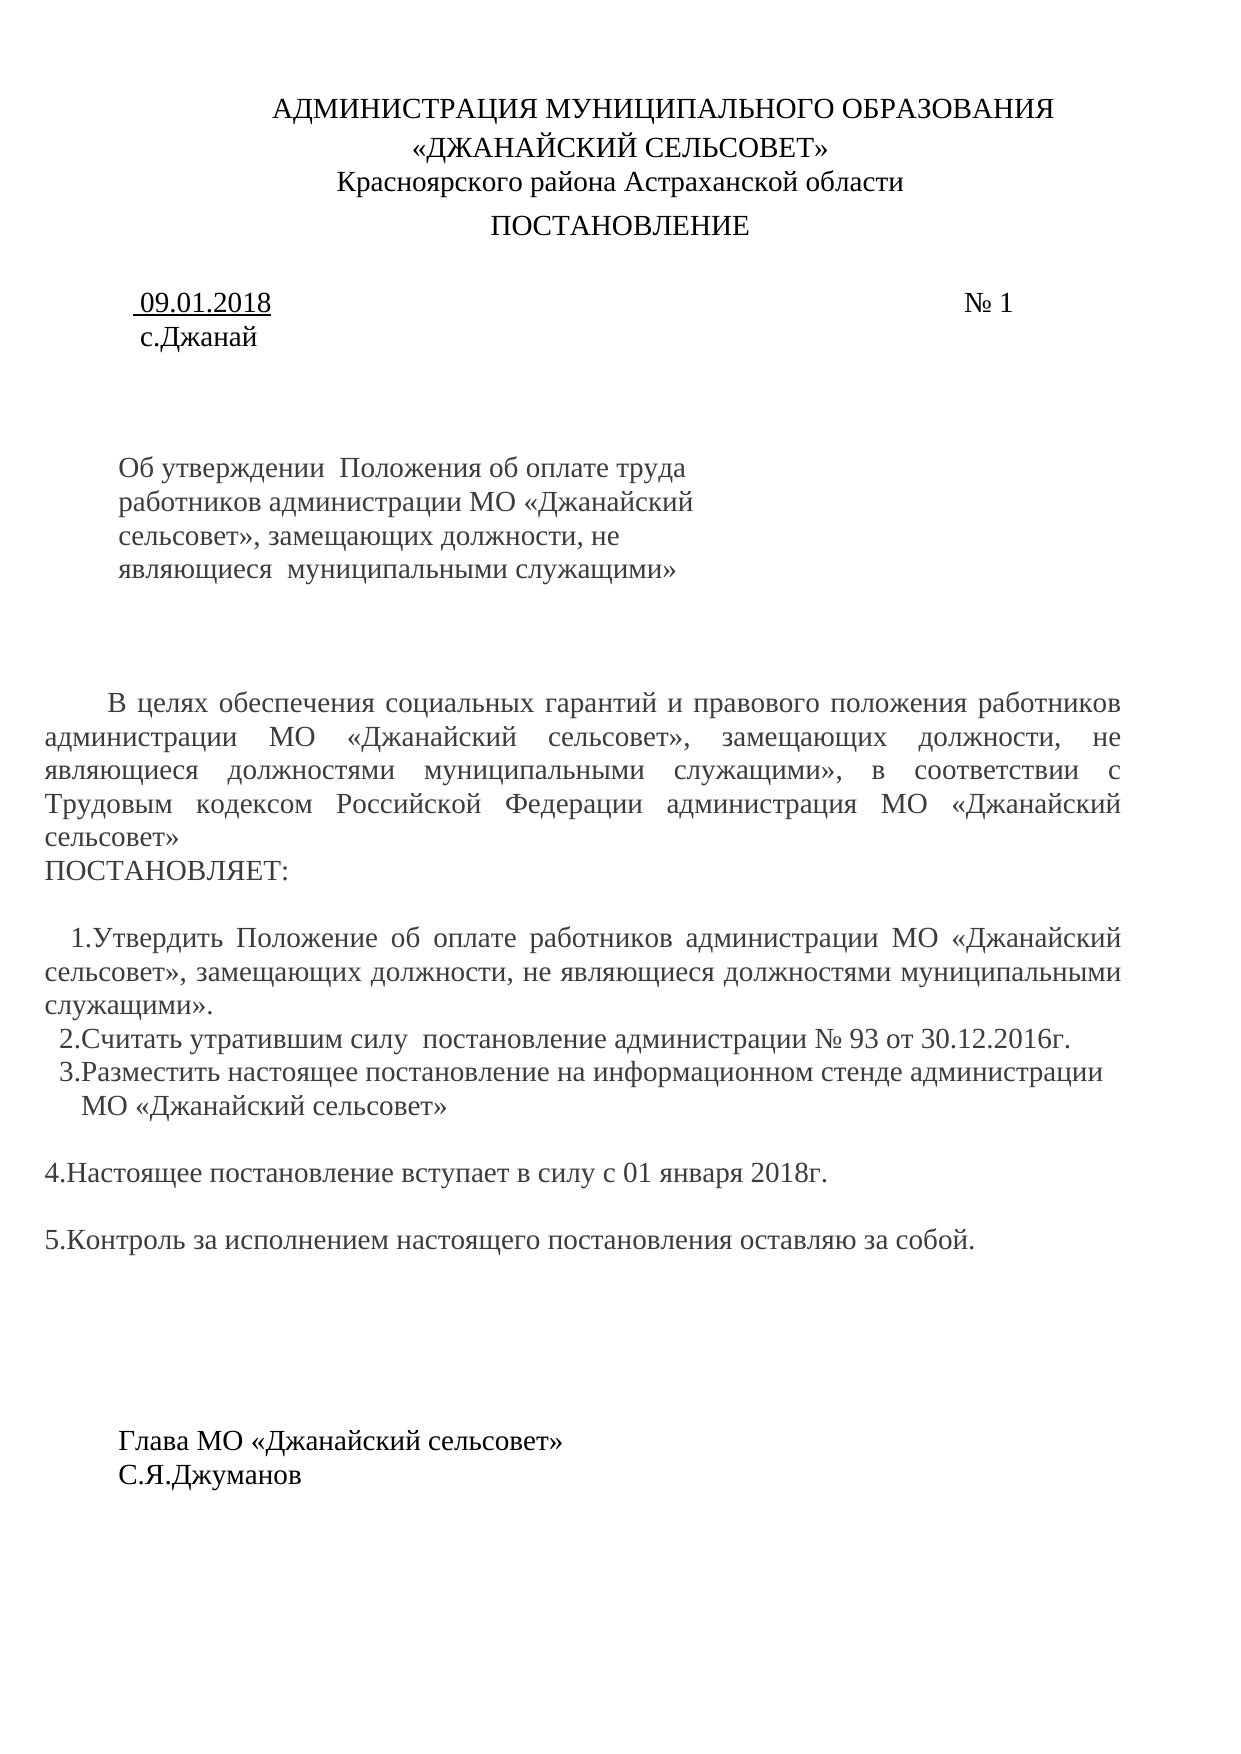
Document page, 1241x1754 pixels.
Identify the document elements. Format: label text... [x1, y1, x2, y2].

text 4.Настоящее постановление вступает в силу с 01 января 2018г. [44, 1155, 1122, 1188]
text АДМИНИСТРАЦИЯ МУНИЦИПАЛЬНОГО ОБРАЗОВАНИЯ [59, 92, 1093, 125]
text ПОСТАНОВЛЯЕТ: [44, 853, 1122, 887]
text являющиеся муниципальными служащими» [118, 551, 1122, 585]
text 09.01.2018 № 1 [118, 285, 1122, 319]
text 1.Утвердить Положение об оплате работников администрации МО «Джанайский сельсовет», замещающих должности, не являющиеся должностями муниципальными служащими». [44, 920, 1122, 1021]
text В целях обеспечения социальных гарантий и правового положения работников администрации МО «Джанайский сельсовет», замещающих должности, не являющиеся должностями муниципальными служащими», в соответствии с Трудовым кодексом Российской Федерации администрация МО «Джанайский сельсовет» [44, 685, 1122, 853]
text 5.Контроль за исполнением настоящего постановления оставляю за собой. [44, 1222, 1122, 1256]
text работников администрации МО «Джанайский [118, 484, 1122, 518]
text 3.Разместить настоящее постановление на информационном стенде администрации [44, 1054, 1122, 1088]
text ПОСТАНОВЛЕНИЕ [118, 208, 1122, 241]
text Об утверждении Положения об оплате труда [118, 451, 1122, 484]
text Глава МО «Джанайский сельсовет» С.Я.Джуманов [118, 1423, 1122, 1490]
text МО «Джанайский сельсовет» [44, 1088, 1122, 1121]
text сельсовет», замещающих должности, не [118, 518, 1122, 551]
text «ДЖАНАЙСКИЙ СЕЛЬСОВЕТ» [118, 130, 1122, 164]
text с.Джанай [118, 319, 1122, 352]
text 2.Считать утратившим силу постановление администрации № 93 от 30.12.2016г. [44, 1021, 1122, 1054]
text Красноярского района Астраханской области [118, 164, 1122, 197]
